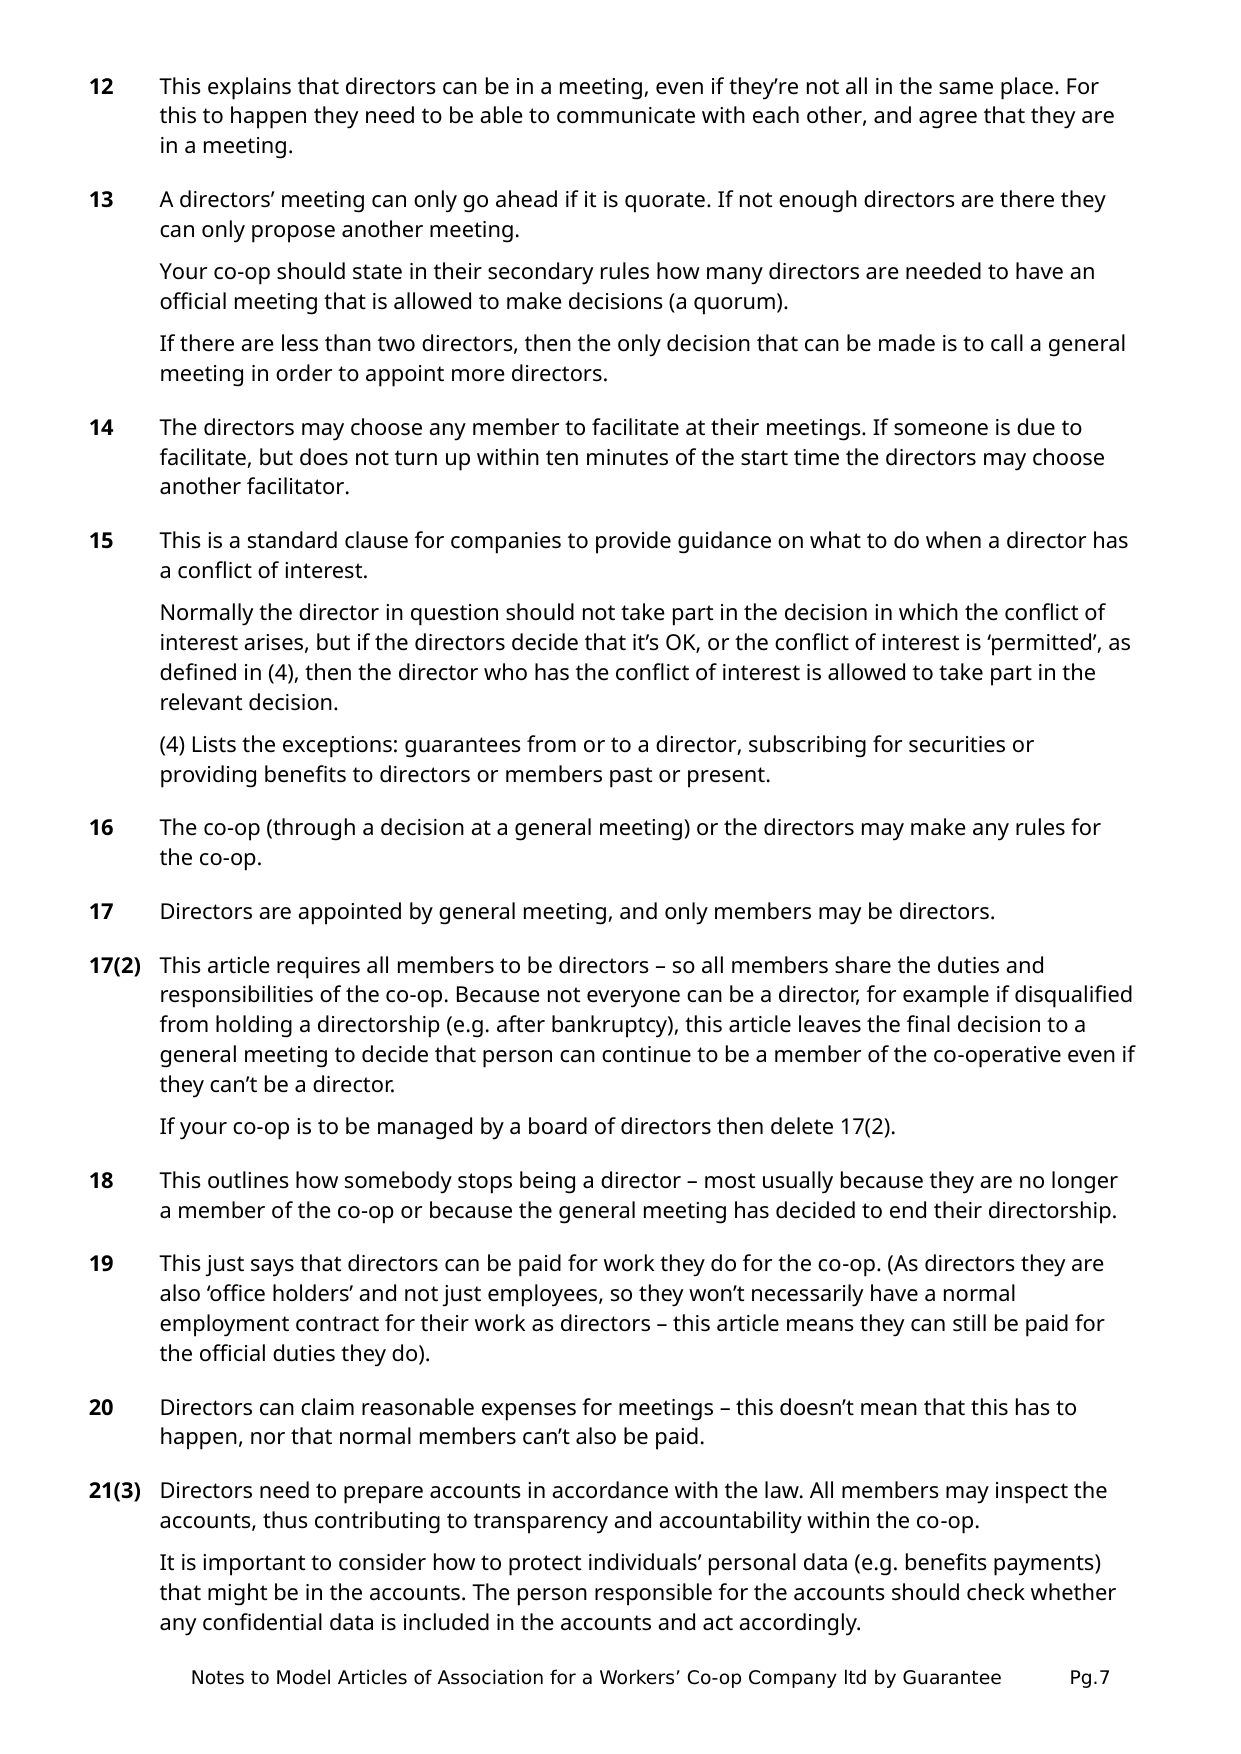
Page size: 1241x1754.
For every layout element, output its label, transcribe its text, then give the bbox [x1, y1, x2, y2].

table_cell The directors may choose any member to facilitate at their meetings. If someone is due to facilitate, but does not turn up within ten minutes of the start time the directors may choose another facilitator. [154, 406, 1142, 519]
table_cell 12 [83, 65, 154, 178]
table_cell 19 [83, 1243, 154, 1386]
table_cell A directors’ meeting can only go ahead if it is quorate. If not enough directors are there they can only propose another meeting. Your co‑op should state in their secondary rules how many directors are needed to have an official meeting that is allowed to make decisions (a quorum). If there are less than two directors, then the only decision that can be made is to call a general meeting in order to appoint more directors. [154, 178, 1142, 406]
table_cell Directors are appointed by general meeting, and only members may be directors. [154, 890, 1142, 944]
table_cell 13 [83, 178, 154, 406]
table_cell 14 [83, 406, 154, 519]
table_cell 17 [83, 890, 154, 944]
table_cell 21(3) [83, 1469, 154, 1655]
table_cell 20 [83, 1386, 154, 1469]
table_cell 17(2) [83, 944, 154, 1159]
table_cell Directors can claim reasonable expenses for meetings – this doesn’t mean that this has to happen, nor that normal members can’t also be paid. [154, 1386, 1142, 1469]
table_cell This article requires all members to be directors – so all members share the duties and responsibilities of the co‑op. Because not everyone can be a director, for example if disqualified from holding a directorship (e.g. after bankruptcy), this article leaves the final decision to a general meeting to decide that person can continue to be a member of the co‑operative even if they can’t be a director. If your co‑op is to be managed by a board of directors then delete 17(2). [154, 944, 1142, 1159]
table_cell 18 [83, 1159, 154, 1243]
table_cell This is a standard clause for companies to provide guidance on what to do when a director has a conflict of interest. Normally the director in question should not take part in the decision in which the conflict of interest arises, but if the directors decide that it’s OK, or the conflict of interest is ‘permitted’, as defined in (4), then the director who has the conflict of interest is allowed to take part in the relevant decision. (4) Lists the exceptions: guarantees from or to a director, subscribing for securities or providing benefits to directors or members past or present. [154, 519, 1142, 807]
table_cell This explains that directors can be in a meeting, even if they’re not all in the same place. For this to happen they need to be able to communicate with each other, and agree that they are in a meeting. [154, 65, 1142, 178]
table_cell This just says that directors can be paid for work they do for the co‑op. (As directors they are also ‘office holders’ and not just employees, so they won’t necessarily have a normal employment contract for their work as directors – this article means they can still be paid for the official duties they do). [154, 1243, 1142, 1386]
table_cell 16 [83, 807, 154, 890]
table_cell 15 [83, 519, 154, 807]
table_cell The co‑op (through a decision at a general meeting) or the directors may make any rules for the co‑op. [154, 807, 1142, 890]
table_cell Directors need to prepare accounts in accordance with the law. All members may inspect the accounts, thus contributing to transparency and accountability within the co‑op. It is important to consider how to protect individuals’ personal data (e.g. benefits payments) that might be in the accounts. The person responsible for the accounts should check whether any confidential data is included in the accounts and act accordingly. [154, 1469, 1142, 1655]
table_cell This outlines how somebody stops being a director – most usually because they are no longer a member of the co‑op or because the general meeting has decided to end their directorship. [154, 1159, 1142, 1243]
